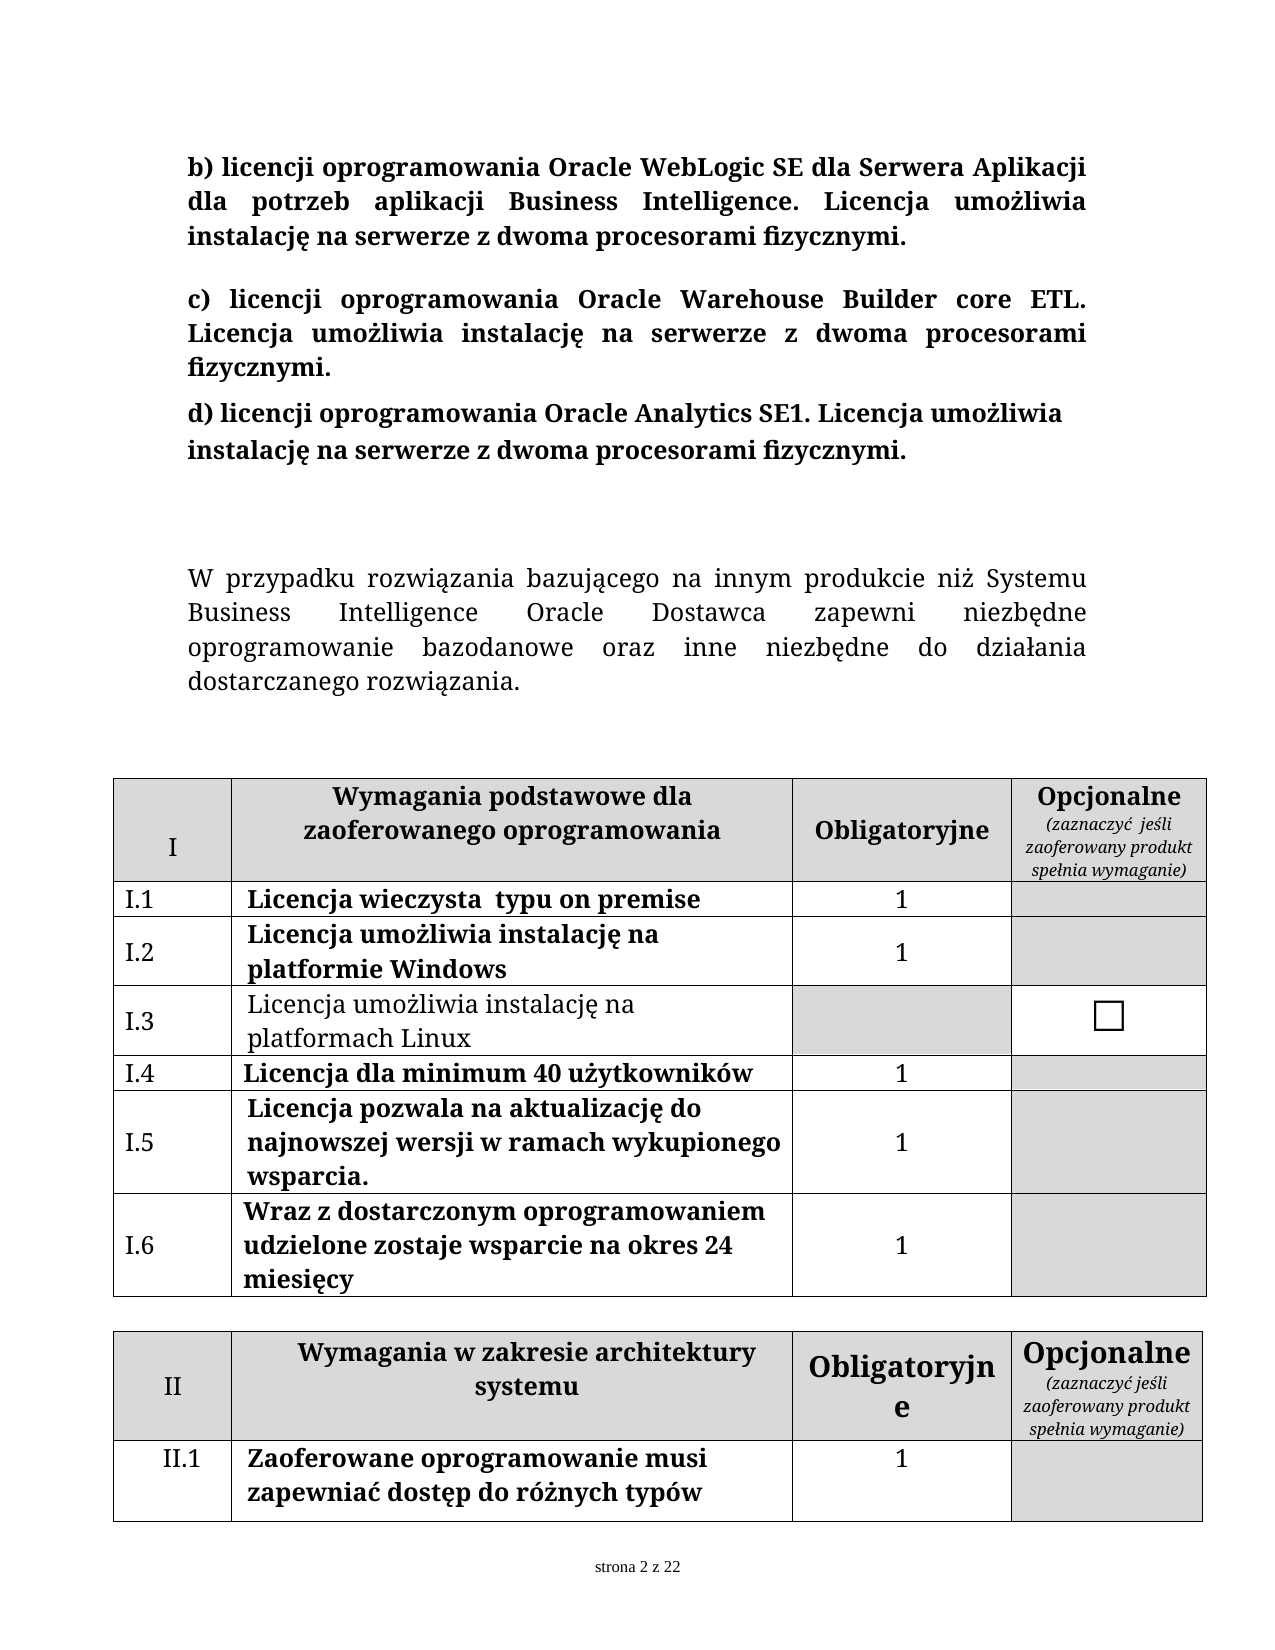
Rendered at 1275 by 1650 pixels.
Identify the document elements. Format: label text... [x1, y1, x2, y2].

text W przypadku rozwiązania bazującego na innym produkcie niż Systemu Business Intelligence Oracle Dostawca zapewni niezbędne oprogramowanie bazodanowe oraz inne niezbędne do działania dostarczanego rozwiązania. [187, 561, 1087, 697]
table_cell [1012, 1091, 1206, 1193]
table_cell 1 [793, 1441, 1011, 1521]
table_cell [793, 986, 1011, 1054]
table_cell Licencja dla minimum 40 użytkowników [232, 1056, 792, 1089]
table_header I [114, 779, 231, 881]
text c) licencji oprogramowania Oracle Warehouse Builder core ETL. Licencja umożliwia instalację na serwerze z dwoma procesorami fizycznymi. [187, 281, 1087, 383]
table_cell [1012, 1056, 1206, 1089]
table_cell II.1 [114, 1441, 231, 1521]
table_cell I.1 [114, 882, 231, 916]
table_cell Licencja pozwala na aktualizację do najnowszej wersji w ramach wykupionego wsparcia. [232, 1091, 792, 1193]
table_cell [1012, 1194, 1206, 1296]
table_header II [114, 1332, 231, 1440]
table_header Opcjonalne (zaznaczyć jeśli zaoferowany produkt spełnia wymaganie) [1012, 1332, 1202, 1440]
list d) licencji oprogramowania Oracle Analytics SE1. Licencja umożliwia instalację na serwerze z dwoma procesorami fizycznymi. [187, 396, 1087, 466]
table_cell I.4 [114, 1056, 231, 1089]
table_header Obligatoryjne [793, 1332, 1011, 1440]
table_cell 1 [793, 1056, 1011, 1089]
table_header Wymagania w zakresie architektury systemu [232, 1332, 792, 1440]
table_cell I.5 [114, 1091, 231, 1193]
table_cell Licencja umożliwia instalację na platformie Windows [232, 917, 792, 985]
table_cell 1 [793, 917, 1011, 985]
table_header Obligatoryjne [793, 779, 1011, 881]
table_cell [1012, 917, 1206, 985]
table_cell I.2 [114, 917, 231, 985]
table_cell I.3 [114, 986, 231, 1054]
table_cell 1 [793, 1091, 1011, 1193]
table_header Wymagania podstawowe dla zaoferowanego oprogramowania [232, 779, 792, 881]
text b) licencji oprogramowania Oracle WebLogic SE dla Serwera Aplikacji dla potrzeb aplikacji Business Intelligence. Licencja umożliwia instalację na serwerze z dwoma procesorami fizycznymi. [187, 150, 1087, 252]
table_cell Wraz z dostarczonym oprogramowaniem udzielone zostaje wsparcie na okres 24 miesięcy [232, 1194, 792, 1296]
table_header Opcjonalne (zaznaczyć jeśli zaoferowany produkt spełnia wymaganie) [1012, 779, 1206, 881]
table_cell 1 [793, 1194, 1011, 1296]
table_cell ☐ [1012, 986, 1206, 1054]
table_cell Licencja umożliwia instalację na platformach Linux [232, 986, 792, 1054]
table_cell [1012, 1441, 1202, 1521]
table_cell [1012, 882, 1206, 916]
table_cell I.6 [114, 1194, 231, 1296]
table_cell 1 [793, 882, 1011, 916]
table_cell Licencja wieczysta typu on premise [232, 882, 792, 916]
table_cell Zaoferowane oprogramowanie musi zapewniać dostęp do różnych typów [232, 1441, 792, 1521]
